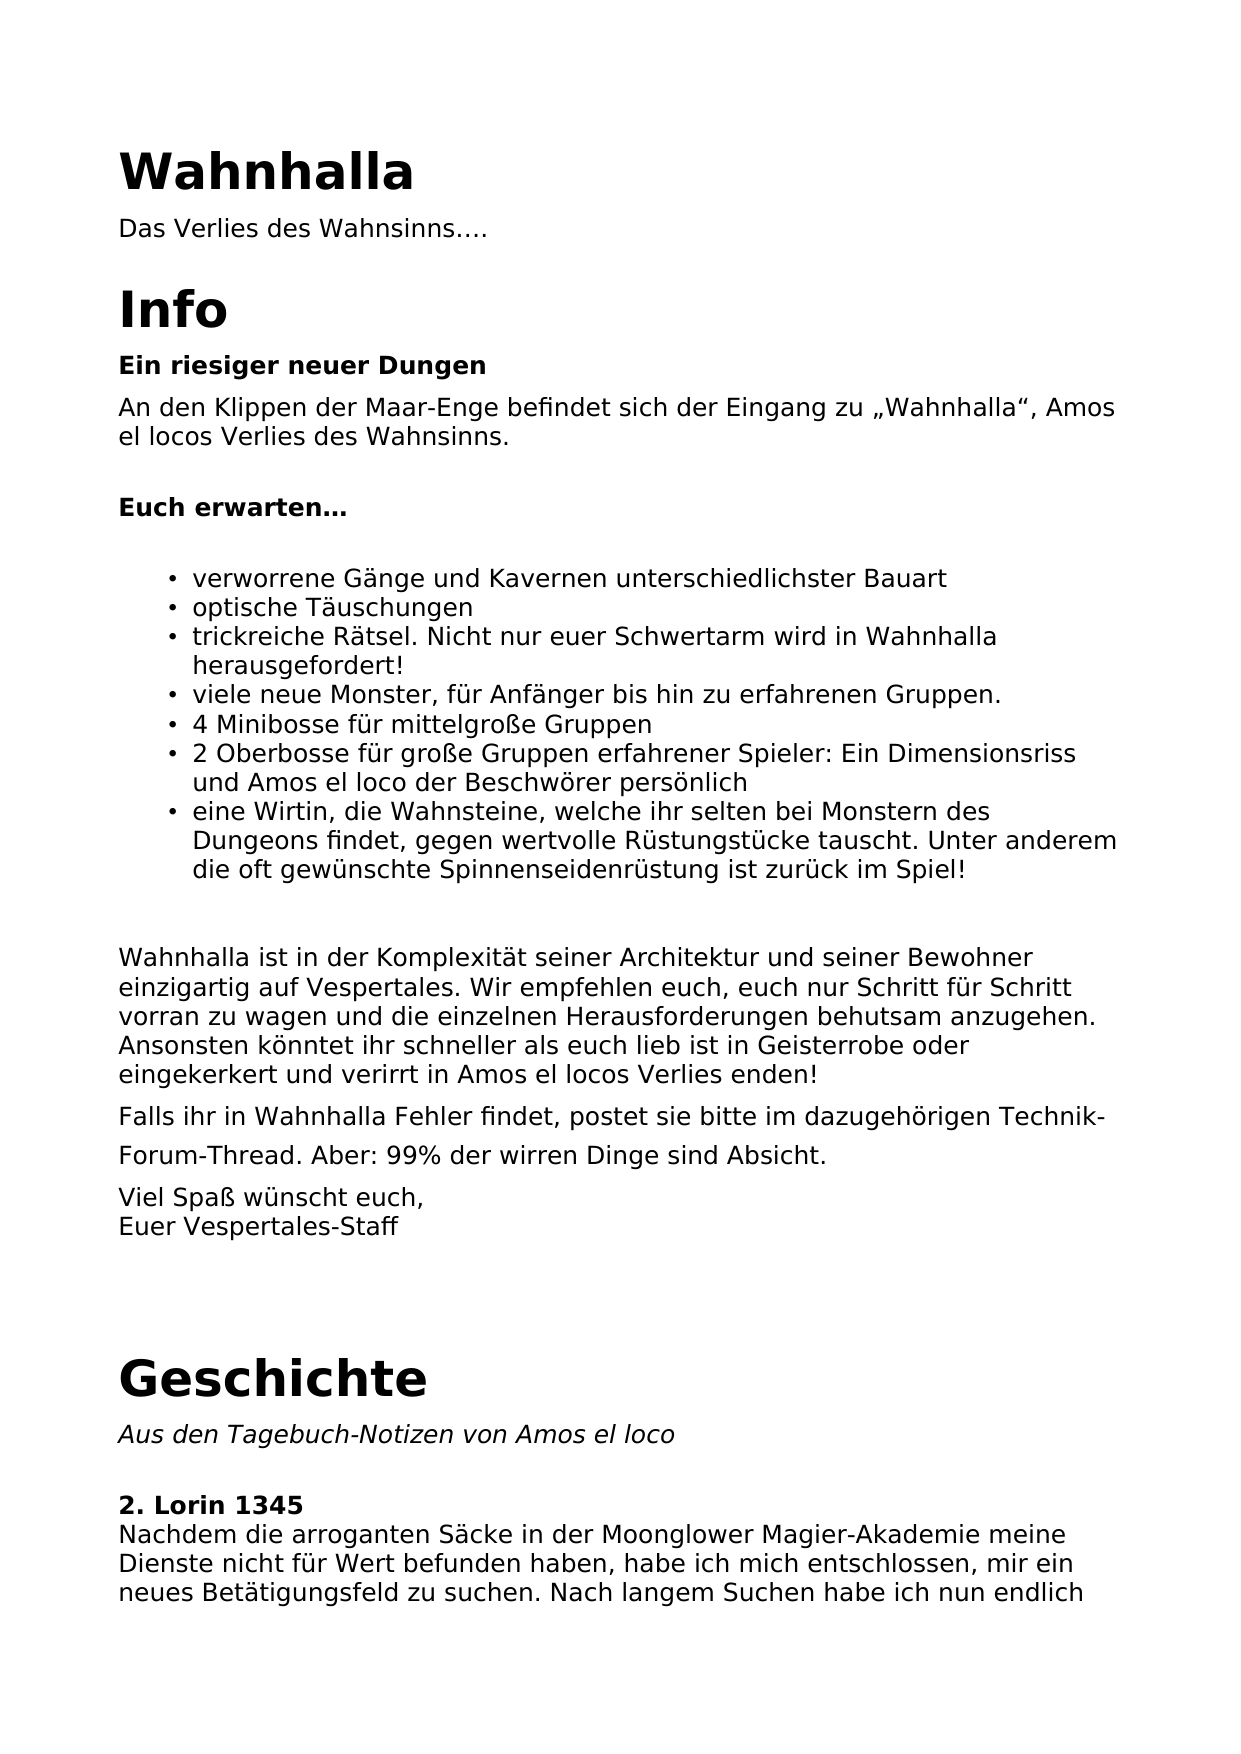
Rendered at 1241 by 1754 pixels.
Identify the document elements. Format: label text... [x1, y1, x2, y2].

text Viel Spaß wünscht euch, Euer Vespertales-Staff [118, 1183, 1122, 1241]
list eine Wirtin, die Wahnsteine, welche ihr selten bei Monstern des Dungeons findet, gegen wertvolle Rüstungstücke tauscht. Unter anderem die oft gewünschte Spinnenseidenrüstung ist zurück im Spiel! [177, 797, 1122, 885]
text Aus den Tagebuch-Notizen von Amos el loco [118, 1420, 1122, 1449]
list viele neue Monster, für Anfänger bis hin zu erfahrenen Gruppen. [177, 681, 1122, 710]
text Falls ihr in Wahnhalla Fehler findet, postet sie bitte im dazugehörigen Technik-Forum-Thread. Aber: 99% der wirren Dinge sind Absicht. [118, 1102, 1122, 1170]
text Das Verlies des Wahnsinns…. [118, 214, 1122, 243]
text Ein riesiger neuer Dungen [118, 351, 1122, 380]
text 2. Lorin 1345 Nachdem die arroganten Säcke in der Moonglower Magier-Akademie meine Dienste nicht für Wert befunden haben, habe ich mich entschlossen, mir ein neues Betätigungsfeld zu suchen. Nach langem Suchen habe ich nun endlich [118, 1462, 1122, 1608]
text An den Klippen der Maar-Enge befindet sich der Eingang zu „Wahnhalla“, Amos el locos Verlies des Wahnsinns. [118, 393, 1122, 451]
subtitle Info [118, 281, 1122, 339]
subtitle Geschichte [118, 1349, 1122, 1408]
list 2 Oberbosse für große Gruppen erfahrener Spieler: Ein Dimensionsriss und Amos el loco der Beschwörer persönlich [177, 739, 1122, 797]
list 4 Minibosse für mittelgroße Gruppen [177, 710, 1122, 739]
list trickreiche Rätsel. Nicht nur euer Schwertarm wird in Wahnhalla herausgefordert! [177, 622, 1122, 681]
text Euch erwarten… [118, 464, 1122, 522]
subtitle Wahnhalla [118, 143, 1122, 201]
list optische Täuschungen [177, 593, 1122, 622]
list verworrene Gänge und Kavernen unterschiedlichster Bauart [177, 564, 1122, 593]
text Wahnhalla ist in der Komplexität seiner Architektur und seiner Bewohner einzigartig auf Vespertales. Wir empfehlen euch, euch nur Schritt für Schritt vorran zu wagen und die einzelnen Herausforderungen behutsam anzugehen. Ansonsten könntet ihr schneller als euch lieb ist in Geisterrobe oder eingekerkert und verirrt in Amos el locos Verlies enden! [118, 914, 1122, 1089]
